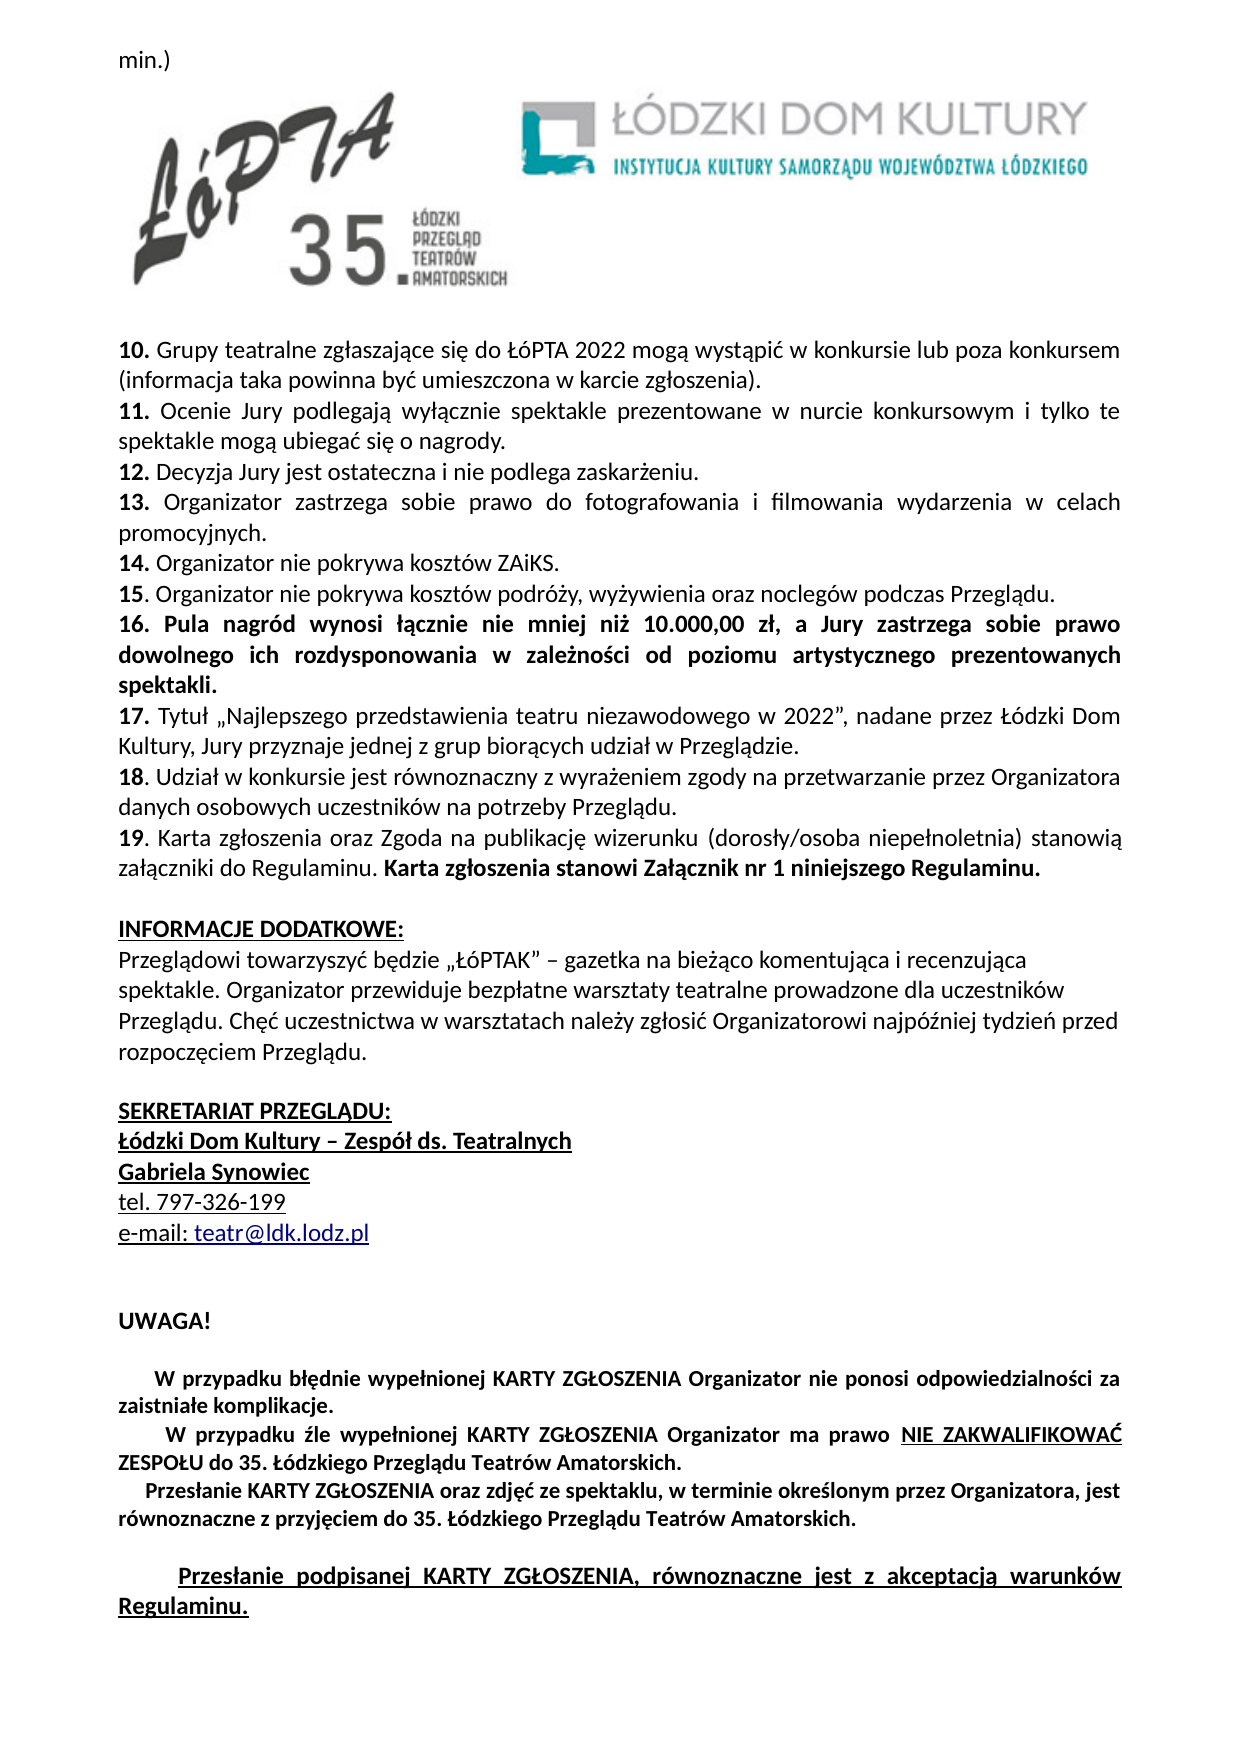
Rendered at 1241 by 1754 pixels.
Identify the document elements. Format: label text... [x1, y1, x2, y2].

text 11. Ocenie Jury podlegają wyłącznie spektakle prezentowane w nurcie konkursowym i tylko te spektakle mogą ubiegać się o nagrody. [118, 395, 1122, 456]
text tel. 797-326-199 [118, 1187, 1122, 1217]
text Przesłanie podpisanej KARTY ZGŁOSZENIA, równoznaczne jest z akceptacją warunków Regulaminu. [118, 1560, 1122, 1621]
text W przypadku błędnie wypełnionej KARTY ZGŁOSZENIA Organizator nie ponosi odpowiedzialności za zaistniałe komplikacje. [118, 1364, 1122, 1420]
text 16. Pula nagród wynosi łącznie nie mniej niż 10.000,00 zł, a Jury zastrzega sobie prawo dowolnego ich rozdysponowania w zależności od poziomu artystycznego prezentowanych spektakli. [118, 608, 1122, 700]
text 13. Organizator zastrzega sobie prawo do fotografowania i filmowania wydarzenia w celach promocyjnych. [118, 486, 1122, 547]
text 17. Tytuł „Najlepszego przedstawienia teatru niezawodowego w 2022”, nadane przez Łódzki Dom Kultury, Jury przyznaje jednej z grup biorących udział w Przeglądzie. [118, 700, 1122, 761]
text Gabriela Synowiec [118, 1156, 1122, 1187]
text SEKRETARIAT PRZEGLĄDU: [118, 1095, 1122, 1126]
text min.) [118, 44, 1122, 75]
text e-mail: teatr@ldk.lodz.pl [118, 1217, 1122, 1248]
text 10. Grupy teatralne zgłaszające się do ŁóPTA 2022 mogą wystąpić w konkursie lub poza konkursem (informacja taka powinna być umieszczona w karcie zgłoszenia). [118, 334, 1122, 395]
text 18. Udział w konkursie jest równoznaczny z wyrażeniem zgody na przetwarzanie przez Organizatora danych osobowych uczestników na potrzeby Przeglądu. [118, 761, 1122, 822]
text INFORMACJE DODATKOWE: [118, 914, 1122, 944]
text W przypadku źle wypełnionej KARTY ZGŁOSZENIA Organizator ma prawo NIE ZAKWALIFIKOWAĆ ZESPOŁU do 35. Łódzkiego Przeglądu Teatrów Amatorskich. [118, 1420, 1122, 1476]
text 12. Decyzja Jury jest ostateczna i nie podlega zaskarżeniu. [118, 456, 1122, 486]
text Łódzki Dom Kultury – Zespół ds. Teatralnych [118, 1126, 1122, 1156]
text 15. Organizator nie pokrywa kosztów podróży, wyżywienia oraz noclegów podczas Przeglądu. [118, 578, 1122, 608]
text 14. Organizator nie pokrywa kosztów ZAiKS. [118, 547, 1122, 578]
text UWAGA! [118, 1305, 1122, 1336]
text Przesłanie KARTY ZGŁOSZENIA oraz zdjęć ze spektaklu, w terminie określonym przez Organizatora, jest równoznaczne z przyjęciem do 35. Łódzkiego Przeglądu Teatrów Amatorskich. [118, 1476, 1122, 1532]
text Przeglądowi towarzyszyć będzie „ŁóPTAK” – gazetka na bieżąco komentująca i recenzująca spektakle. Organizator przewiduje bezpłatne warsztaty teatralne prowadzone dla uczestników Przeglądu. Chęć uczestnictwa w warsztatach należy zgłosić Organizatorowi najpóźniej tydzień przed rozpoczęciem Przeglądu. [118, 944, 1122, 1066]
text 19. Karta zgłoszenia oraz Zgoda na publikację wizerunku (dorosły/osoba niepełnoletnia) stanowią załączniki do Regulaminu. Karta zgłoszenia stanowi Załącznik nr 1 niniejszego Regulaminu. [118, 822, 1122, 883]
